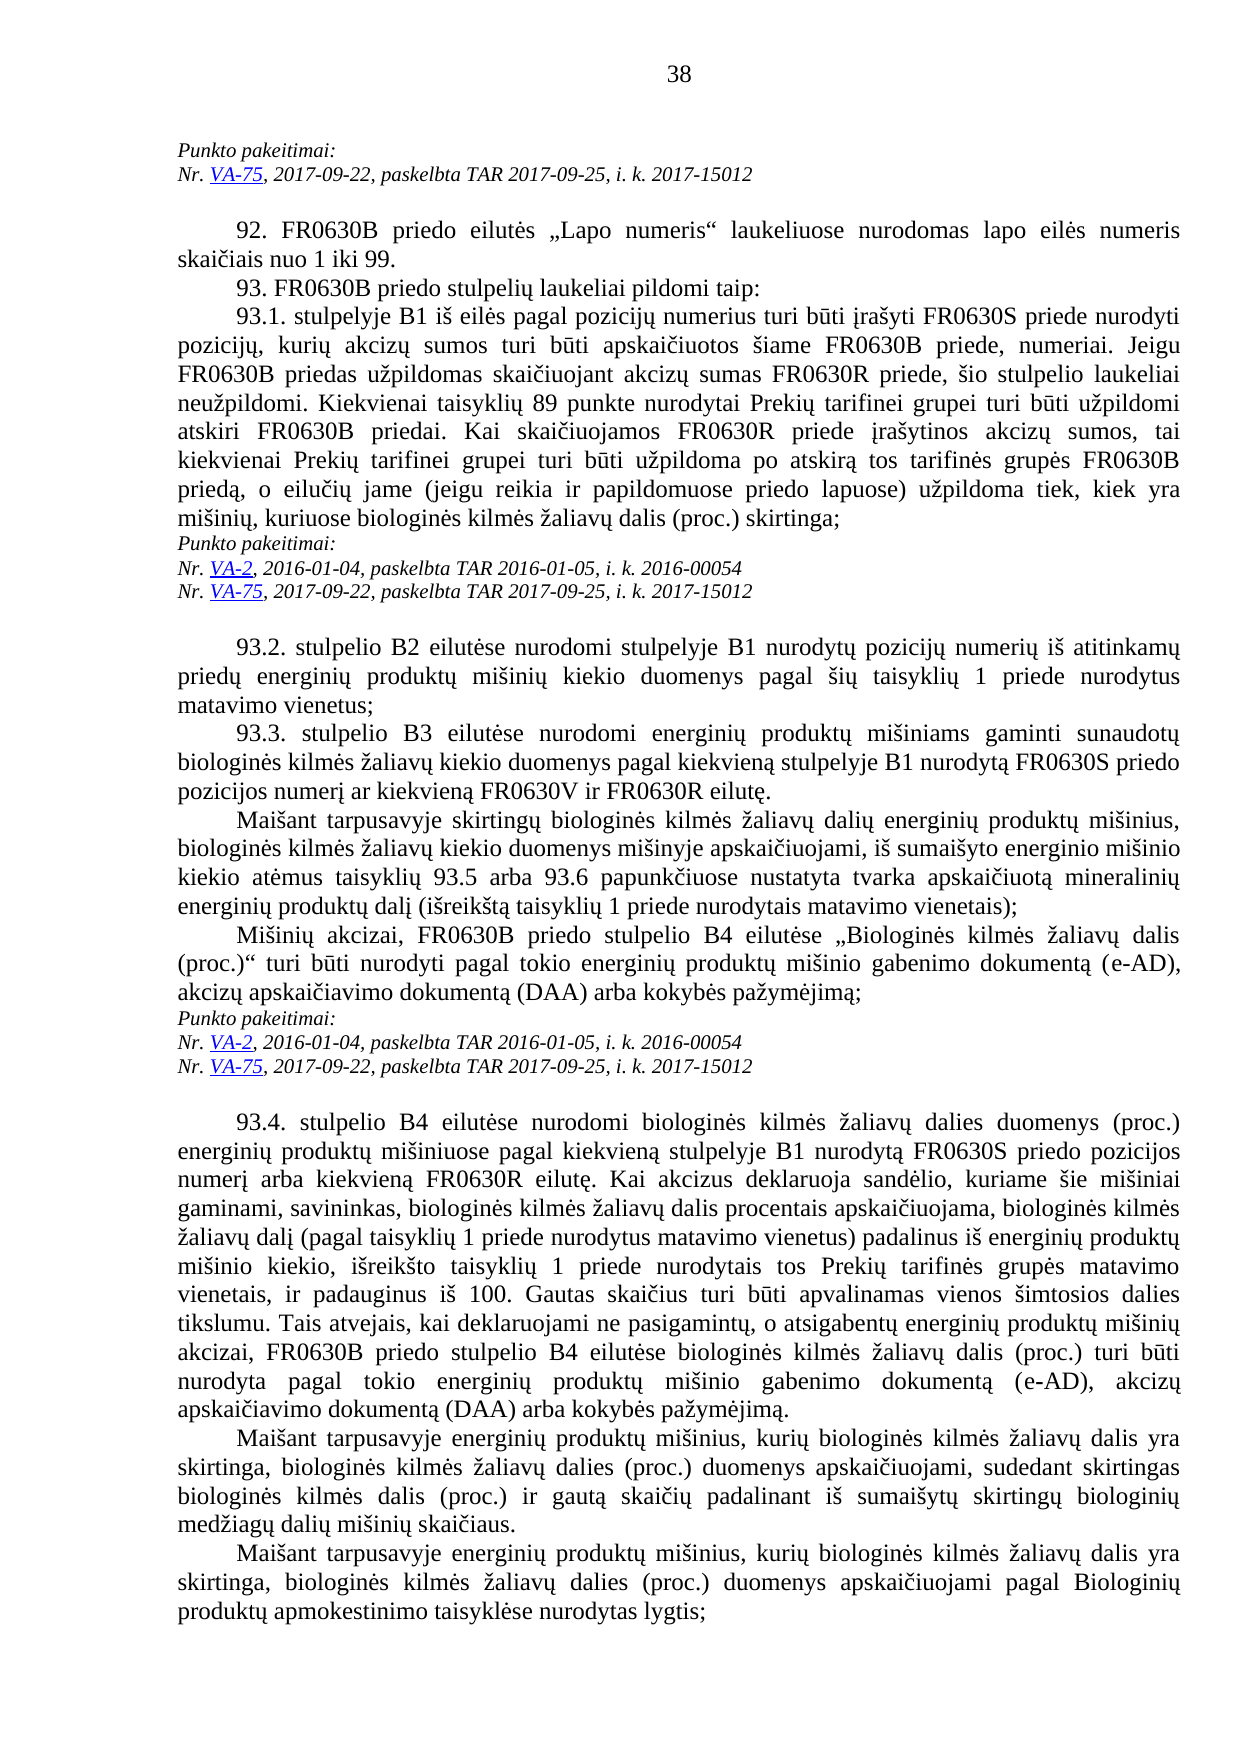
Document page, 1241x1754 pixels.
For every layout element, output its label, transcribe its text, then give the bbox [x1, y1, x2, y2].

text Punkto pakeitimai: [177, 1006, 1181, 1030]
text 92. FR0630B priedo eilutės „Lapo numeris“ laukeliuose nurodomas lapo eilės numeris skaičiais nuo 1 iki 99. [177, 215, 1181, 273]
text Maišant tarpusavyje energinių produktų mišinius, kurių biologinės kilmės žaliavų dalis yra skirtinga, biologinės kilmės žaliavų dalies (proc.) duomenys apskaičiuojami, sudedant skirtingas biologinės kilmės dalis (proc.) ir gautą skaičių padalinant iš sumaišytų skirtingų biologinių medžiagų dalių mišinių skaičiaus. [177, 1423, 1181, 1538]
text Maišant tarpusavyje skirtingų biologinės kilmės žaliavų dalių energinių produktų mišinius, biologinės kilmės žaliavų kiekio duomenys mišinyje apskaičiuojami, iš sumaišyto energinio mišinio kiekio atėmus taisyklių 93.5 arba 93.6 papunkčiuose nustatyta tvarka apskaičiuotą mineralinių energinių produktų dalį (išreikštą taisyklių 1 priede nurodytais matavimo vienetais); [177, 805, 1181, 920]
text Nr. VA-2, 2016-01-04, paskelbta TAR 2016-01-05, i. k. 2016-00054 [177, 1030, 1181, 1054]
text Punkto pakeitimai: [177, 531, 1181, 555]
text 93.1. stulpelyje B1 iš eilės pagal pozicijų numerius turi būti įrašyti FR0630S priede nurodyti pozicijų, kurių akcizų sumos turi būti apskaičiuotos šiame FR0630B priede, numeriai. Jeigu FR0630B priedas užpildomas skaičiuojant akcizų sumas FR0630R priede, šio stulpelio laukeliai neužpildomi. Kiekvienai taisyklių 89 punkte nurodytai Prekių tarifinei grupei turi būti užpildomi atskiri FR0630B priedai. Kai skaičiuojamos FR0630R priede įrašytinos akcizų sumos, tai kiekvienai Prekių tarifinei grupei turi būti užpildoma po atskirą tos tarifinės grupės FR0630B priedą, o eilučių jame (jeigu reikia ir papildomuose priedo lapuose) užpildoma tiek, kiek yra mišinių, kuriuose biologinės kilmės žaliavų dalis (proc.) skirtinga; [177, 301, 1181, 531]
text 93.3. stulpelio B3 eilutėse nurodomi energinių produktų mišiniams gaminti sunaudotų biologinės kilmės žaliavų kiekio duomenys pagal kiekvieną stulpelyje B1 nurodytą FR0630S priedo pozicijos numerį ar kiekvieną FR0630V ir FR0630R eilutę. [177, 718, 1181, 805]
text 93. FR0630B priedo stulpelių laukeliai pildomi taip: [177, 273, 1181, 301]
text Nr. VA-75, 2017-09-22, paskelbta TAR 2017-09-25, i. k. 2017-15012 [177, 1054, 1181, 1078]
text Nr. VA-2, 2016-01-04, paskelbta TAR 2016-01-05, i. k. 2016-00054 [177, 555, 1181, 579]
text Nr. VA-75, 2017-09-22, paskelbta TAR 2017-09-25, i. k. 2017-15012 [177, 579, 1181, 603]
text Maišant tarpusavyje energinių produktų mišinius, kurių biologinės kilmės žaliavų dalis yra skirtinga, biologinės kilmės žaliavų dalies (proc.) duomenys apskaičiuojami pagal Biologinių produktų apmokestinimo taisyklėse nurodytas lygtis; [177, 1538, 1181, 1624]
text Mišinių akcizai, FR0630B priedo stulpelio B4 eilutėse „Biologinės kilmės žaliavų dalis (proc.)“ turi būti nurodyti pagal tokio energinių produktų mišinio gabenimo dokumentą (e-AD), akcizų apskaičiavimo dokumentą (DAA) arba kokybės pažymėjimą; [177, 920, 1181, 1006]
text 93.2. stulpelio B2 eilutėse nurodomi stulpelyje B1 nurodytų pozicijų numerių iš atitinkamų priedų energinių produktų mišinių kiekio duomenys pagal šių taisyklių 1 priede nurodytus matavimo vienetus; [177, 632, 1181, 718]
text Nr. VA-75, 2017-09-22, paskelbta TAR 2017-09-25, i. k. 2017-15012 [177, 162, 1181, 186]
text 93.4. stulpelio B4 eilutėse nurodomi biologinės kilmės žaliavų dalies duomenys (proc.) energinių produktų mišiniuose pagal kiekvieną stulpelyje B1 nurodytą FR0630S priedo pozicijos numerį arba kiekvieną FR0630R eilutę. Kai akcizus deklaruoja sandėlio, kuriame šie mišiniai gaminami, savininkas, biologinės kilmės žaliavų dalis procentais apskaičiuojama, biologinės kilmės žaliavų dalį (pagal taisyklių 1 priede nurodytus matavimo vienetus) padalinus iš energinių produktų mišinio kiekio, išreikšto taisyklių 1 priede nurodytais tos Prekių tarifinės grupės matavimo vienetais, ir padauginus iš 100. Gautas skaičius turi būti apvalinamas vienos šimtosios dalies tikslumu. Tais atvejais, kai deklaruojami ne pasigamintų, o atsigabentų energinių produktų mišinių akcizai, FR0630B priedo stulpelio B4 eilutėse biologinės kilmės žaliavų dalis (proc.) turi būti nurodyta pagal tokio energinių produktų mišinio gabenimo dokumentą (e-AD), akcizų apskaičiavimo dokumentą (DAA) arba kokybės pažymėjimą. [177, 1107, 1181, 1423]
text Punkto pakeitimai: [177, 138, 1181, 162]
